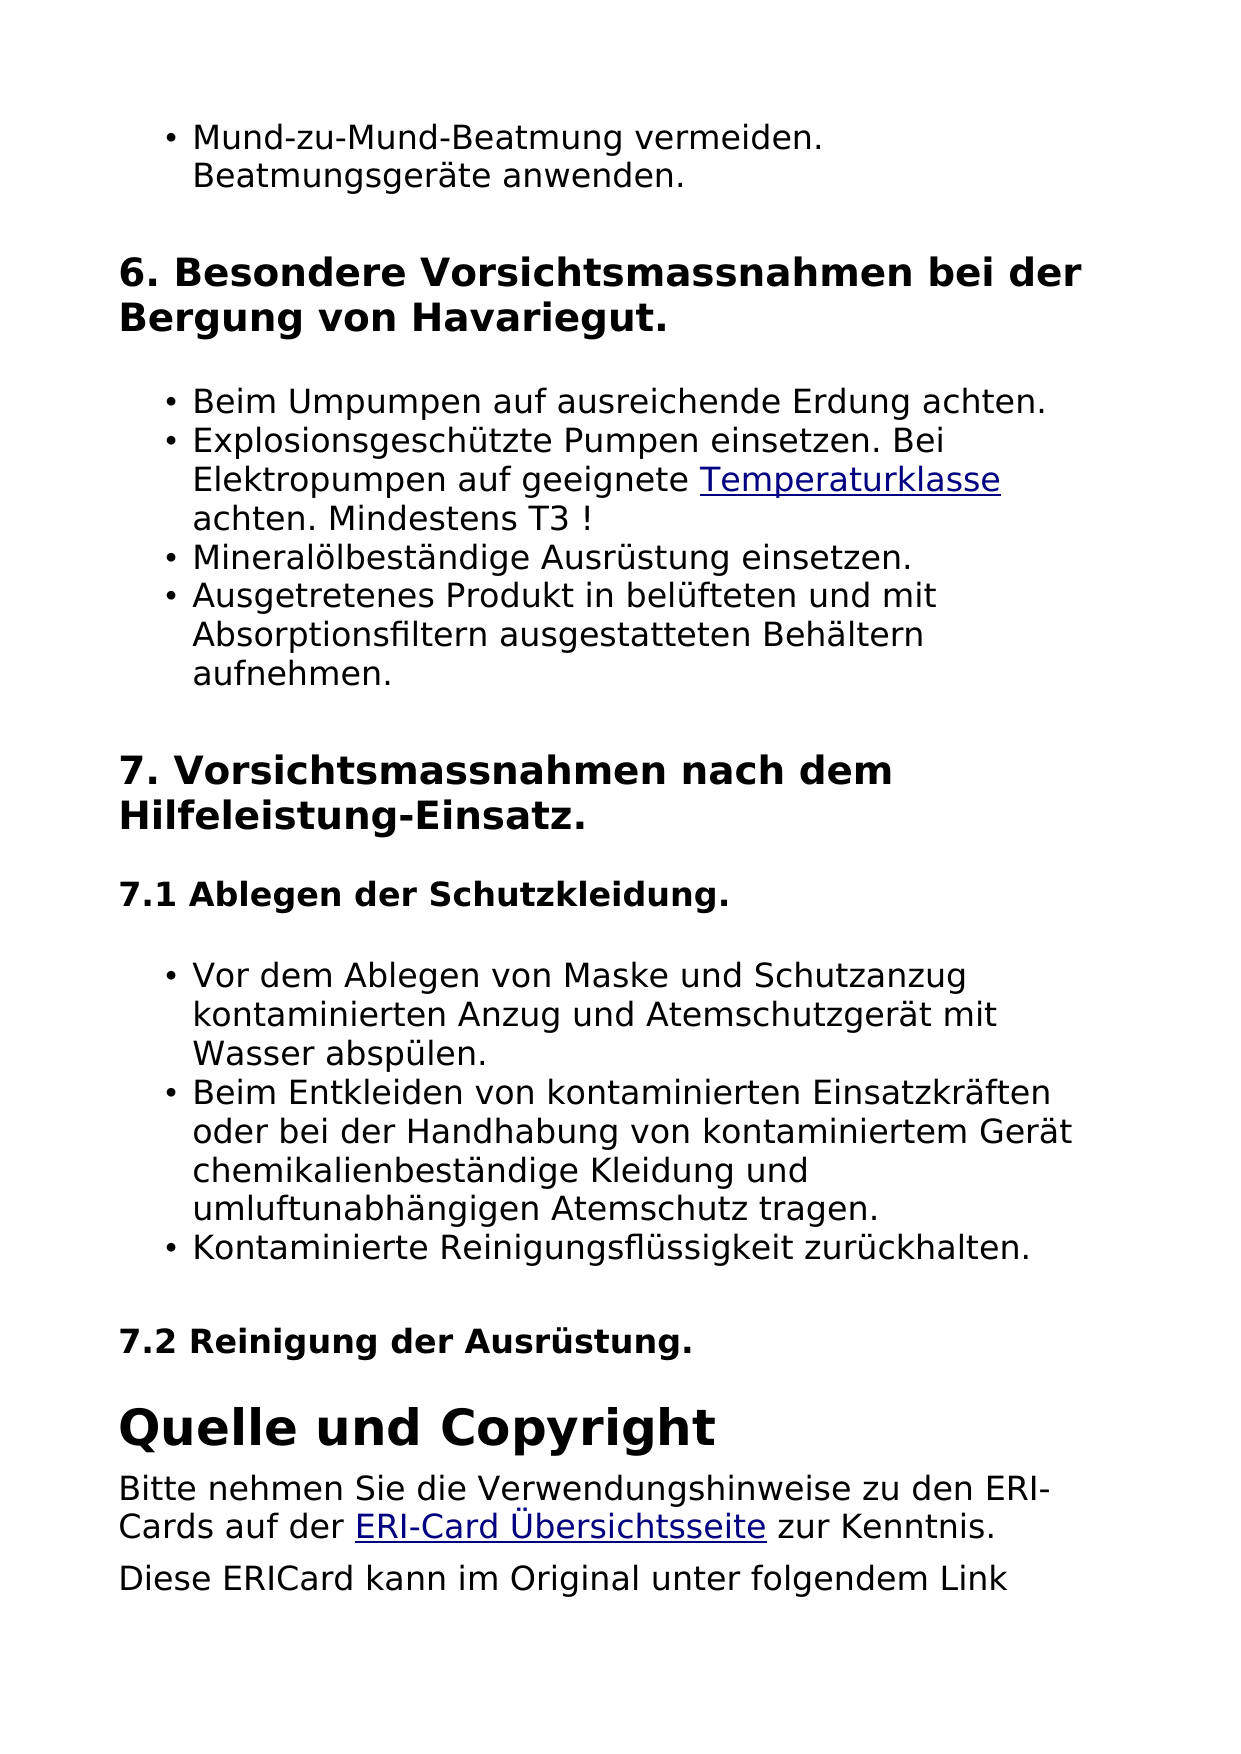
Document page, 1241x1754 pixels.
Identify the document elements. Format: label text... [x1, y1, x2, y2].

list Mineralölbeständige Ausrüstung einsetzen. [177, 538, 1122, 577]
subtitle 7.2 Reinigung der Ausrüstung. [118, 1322, 1122, 1361]
list Mund-zu-Mund-Beatmung vermeiden. Beatmungsgeräte anwenden. [177, 118, 1122, 196]
list Ausgetretenes Produkt in belüfteten und mit Absorptionsfiltern ausgestatteten Behältern aufnehmen. [177, 577, 1122, 693]
list Vor dem Ablegen von Maske und Schutzanzug kontaminierten Anzug und Atemschutzgerät mit Wasser abspülen. [177, 957, 1122, 1073]
subtitle Quelle und Copyright [118, 1398, 1122, 1457]
subtitle 7.1 Ablegen der Schutzkleidung. [118, 876, 1122, 915]
subtitle 7. Vorsichtsmassnahmen nach dem Hilfeleistung-Einsatz. [118, 748, 1122, 838]
text Diese ERICard kann im Original unter folgendem Link [118, 1559, 1122, 1598]
list Beim Entkleiden von kontaminierten Einsatzkräften oder bei der Handhabung von kontaminiertem Gerät chemikalienbeständige Kleidung und umluftunabhängigen Atemschutz tragen. [177, 1073, 1122, 1229]
list Kontaminierte Reinigungsflüssigkeit zurückhalten. [177, 1229, 1122, 1268]
subtitle 6. Besondere Vorsichtsmassnahmen bei der Bergung von Havariegut. [118, 250, 1122, 341]
list Beim Umpumpen auf ausreichende Erdung achten. [177, 383, 1122, 422]
list Explosionsgeschützte Pumpen einsetzen. Bei Elektropumpen auf geeignete Temperaturklasse achten. Mindestens T3 ! [177, 422, 1122, 538]
text Bitte nehmen Sie die Verwendungshinweise zu den ERI-Cards auf der ERI-Card Übersichtsseite zur Kenntnis. [118, 1469, 1122, 1547]
